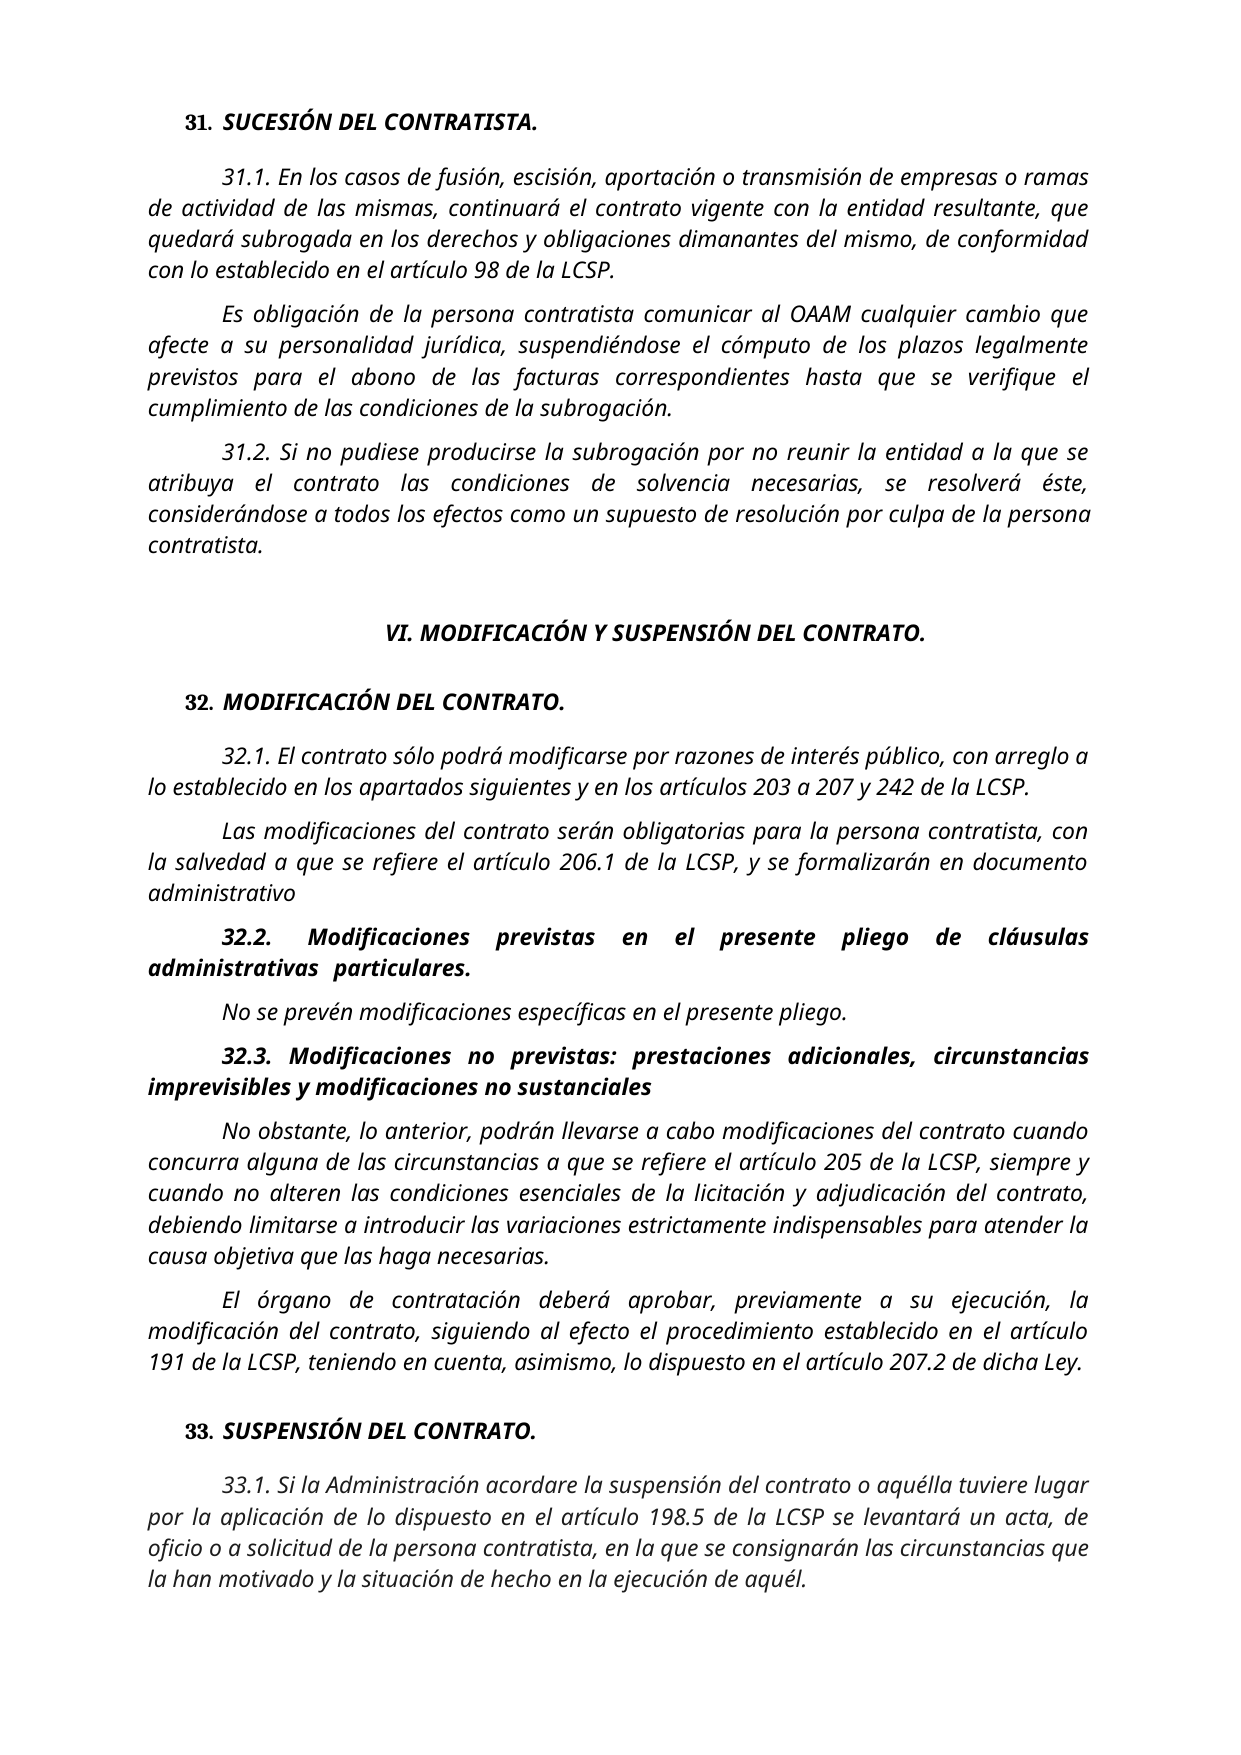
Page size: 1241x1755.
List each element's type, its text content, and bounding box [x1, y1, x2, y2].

list MODIFICACIÓN DEL CONTRATO. [185, 686, 1093, 717]
text 31.1. En los casos de fusión, escisión, aportación o transmisión de empresas o ramas de actividad de las mismas, continuará el contrato vigente con la entidad resultante, que quedará subrogada en los derechos y obligaciones dimanantes del mismo, de conformidad con lo establecido en el artículo 98 de la LCSP. [148, 161, 1093, 286]
text 32.1. El contrato sólo podrá modificarse por razones de interés público, con arreglo a lo establecido en los apartados siguientes y en los artículos 203 a 207 y 242 de la LCSP. [148, 740, 1093, 802]
text El órgano de contratación deberá aprobar, previamente a su ejecución, la modificación del contrato, siguiendo al efecto el procedimiento establecido en el artículo 191 de la LCSP, teniendo en cuenta, asimismo, lo dispuesto en el artículo 207.2 de dicha Ley. [148, 1284, 1093, 1377]
text Es obligación de la persona contratista comunicar al OAAM cualquier cambio que afecte a su personalidad jurídica, suspendiéndose el cómputo de los plazos legalmente previstos para el abono de las facturas correspondientes hasta que se verifique el cumplimiento de las condiciones de la subrogación. [148, 298, 1093, 423]
text VI. MODIFICACIÓN Y SUSPENSIÓN DEL CONTRATO. [148, 617, 1093, 648]
text No se prevén modificaciones específicas en el presente pliego. [148, 996, 1093, 1027]
text 31.2. Si no pudiese producirse la subrogación por no reunir la entidad a la que se atribuya el contrato las condiciones de solvencia necesarias, se resolverá éste, considerándose a todos los efectos como un supuesto de resolución por culpa de la persona contratista. [148, 436, 1093, 561]
text 32.2. Modificaciones previstas en el presente pliego de cláusulas administrativas particulares. [148, 921, 1093, 984]
text 32.3. Modificaciones no previstas: prestaciones adicionales, circunstancias imprevisibles y modificaciones no sustanciales [148, 1040, 1093, 1102]
list SUCESIÓN DEL CONTRATISTA. [185, 106, 1093, 138]
text Las modificaciones del contrato serán obligatorias para la persona contratista, con la salvedad a que se refiere el artículo 206.1 de la LCSP, y se formalizarán en documento administrativo [148, 815, 1093, 909]
text 33.1. Si la Administración acordare la suspensión del contrato o aquélla tuviere lugar por la aplicación de lo dispuesto en el artículo 198.5 de la LCSP se levantará un acta, de oficio o a solicitud de la persona contratista, en la que se consignarán las circunstancias que la han motivado y la situación de hecho en la ejecución de aquél. [148, 1469, 1093, 1594]
list SUSPENSIÓN DEL CONTRATO. [185, 1415, 1093, 1446]
text No obstante, lo anterior, podrán llevarse a cabo modificaciones del contrato cuando concurra alguna de las circunstancias a que se refiere el artículo 205 de la LCSP, siempre y cuando no alteren las condiciones esenciales de la licitación y adjudicación del contrato, debiendo limitarse a introducir las variaciones estrictamente indispensables para atender la causa objetiva que las haga necesarias. [148, 1115, 1093, 1271]
